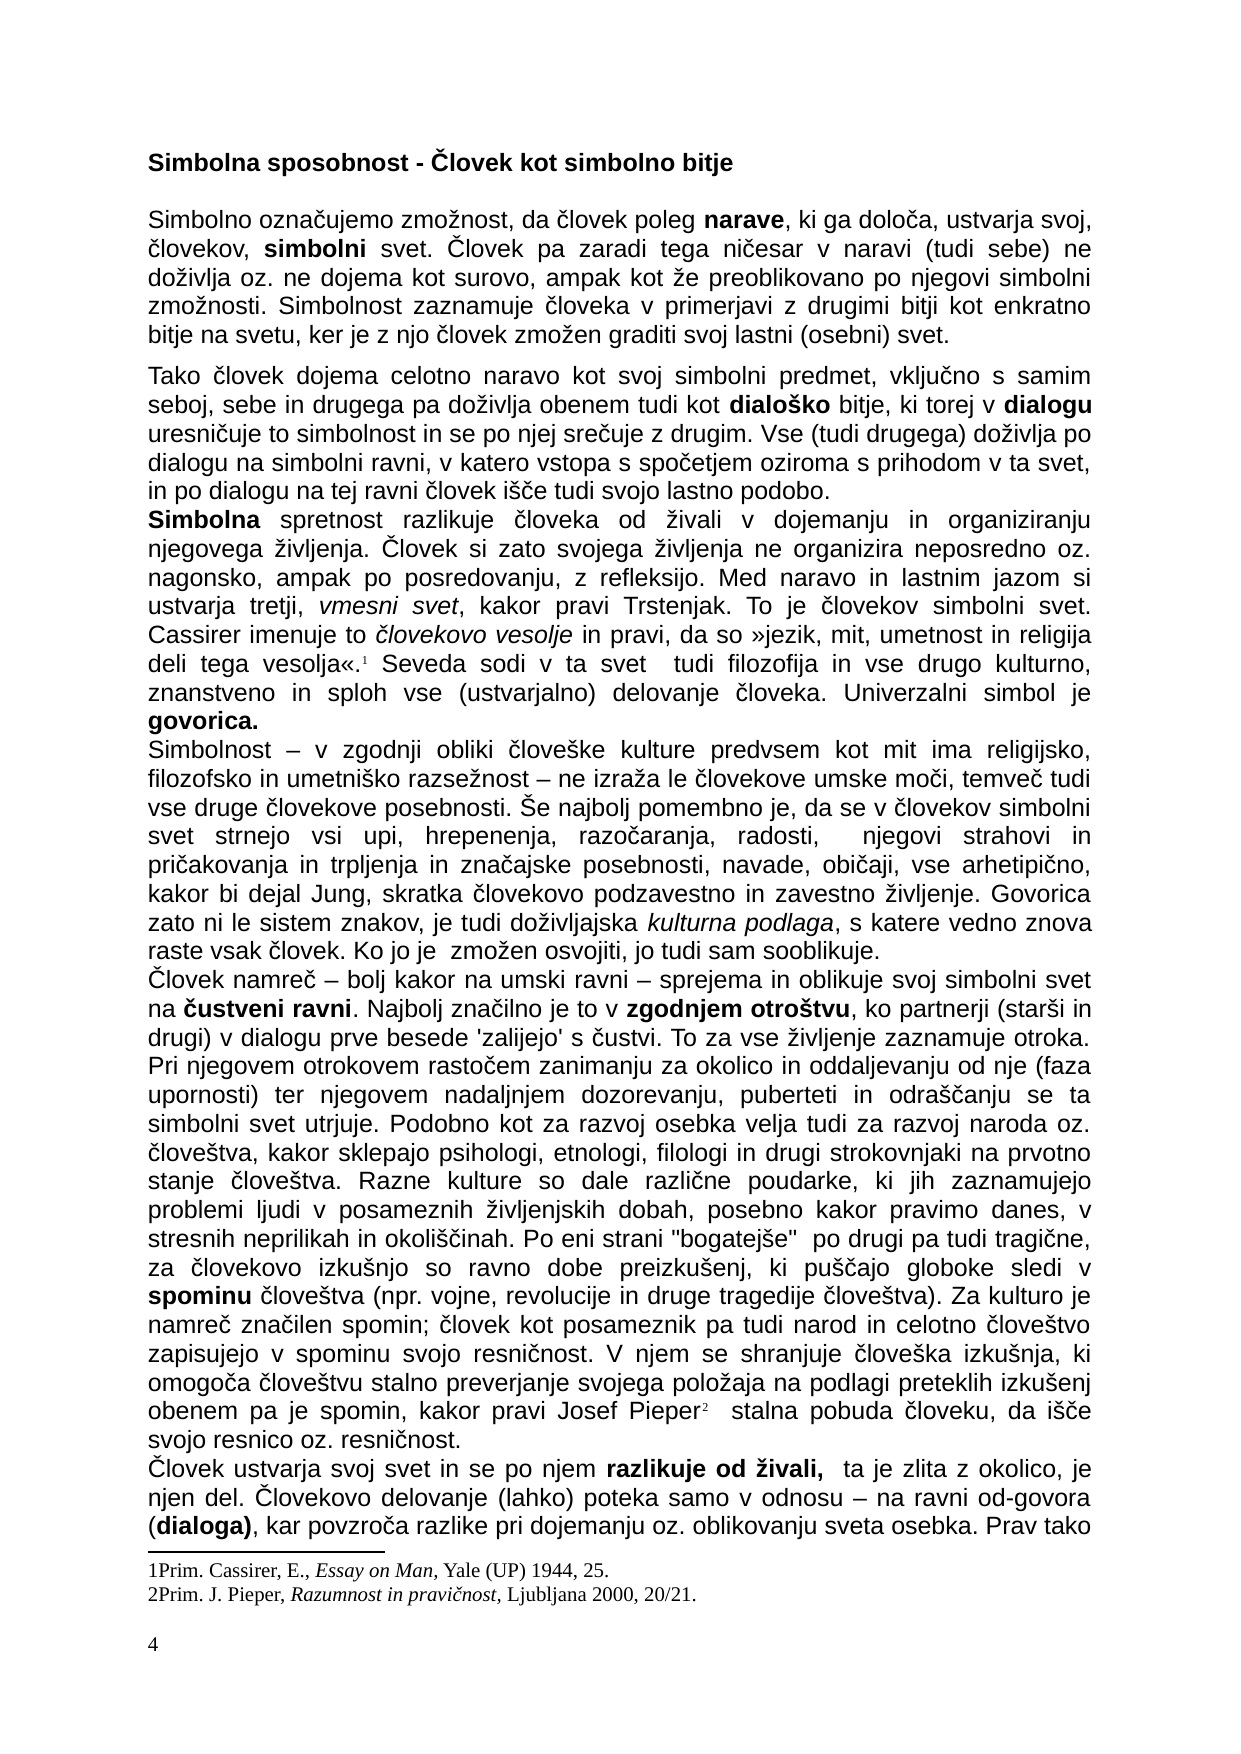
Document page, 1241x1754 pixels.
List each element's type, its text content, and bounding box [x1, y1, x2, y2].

text Človek namreč – bolj kakor na umski ravni – sprejema in oblikuje svoj simbolni svet na čustveni ravni. Najbolj značilno je to v zgodnjem otroštvu, ko partnerji (starši in drugi) v dialogu prve besede 'zalijejo' s čustvi. To za vse življenje zaznamuje otroka. Pri njegovem otrokovem rastočem zanimanju za okolico in oddaljevanju od nje (faza upornosti) ter njegovem nadaljnjem dozorevanju, puberteti in odraščanju se ta simbolni svet utrjuje. Podobno kot za razvoj osebka velja tudi za razvoj naroda oz. človeštva, kakor sklepajo psihologi, etnologi, filologi in drugi strokovnjaki na prvotno stanje človeštva. Razne kulture so dale različne poudarke, ki jih zaznamujejo problemi ljudi v posameznih življenjskih dobah, posebno kakor pravimo danes, v stresnih neprilikah in okoliščinah. Po eni strani "bogatejše" po drugi pa tudi tragične, za človekovo izkušnjo so ravno dobe preizkušenj, ki puščajo globoke sledi v spominu človeštva (npr. vojne, revolucije in druge tragedije človeštva). Za kulturo je namreč značilen spomin; človek kot posameznik pa tudi narod in celotno človeštvo zapisujejo v spominu svojo resničnost. V njem se shranjuje človeška izkušnja, ki omogoča človeštvu stalno preverjanje svojega položaja na podlagi preteklih izkušenj obenem pa je spomin, kakor pravi Josef Pieper stalna pobuda človeku, da išče svojo resnico oz. resničnost. [148, 965, 1093, 1454]
text Človek ustvarja svoj svet in se po njem razlikuje od živali, ta je zlita z okolico, je njen del. Človekovo delovanje (lahko) poteka samo v odnosu – na ravni od-govora (dialoga), kar povzroča razlike pri dojemanju oz. oblikovanju sveta osebka. Prav tako [148, 1454, 1093, 1540]
text Tako človek dojema celotno naravo kot svoj simbolni predmet, vključno s samim seboj, sebe in drugega pa doživlja obenem tudi kot dialoško bitje, ki torej v dialogu uresničuje to simbolnost in se po njej srečuje z drugim. Vse (tudi drugega) doživlja po dialogu na simbolni ravni, v katero vstopa s spočetjem oziroma s prihodom v ta svet, in po dialogu na tej ravni človek išče tudi svojo lastno podobo. [148, 361, 1093, 505]
subtitle Simbolna sposobnost - Človek kot simbolno bitje [148, 148, 1093, 176]
text Simbolna spretnost razlikuje človeka od živali v dojemanju in organiziranju njegovega življenja. Človek si zato svojega življenja ne organizira neposredno oz. nagonsko, ampak po posredovanju, z refleksijo. Med naravo in lastnim jazom si ustvarja tretji, vmesni svet, kakor pravi Trstenjak. To je človekov simbolni svet. Cassirer imenuje to človekovo vesolje in pravi, da so »jezik, mit, umetnost in religija deli tega vesolja«. Seveda sodi v ta svet tudi filozofija in vse drugo kulturno, znanstveno in sploh vse (ustvarjalno) delovanje človeka. Univerzalni simbol je govorica. [148, 505, 1093, 735]
text Prim. Cassirer, E., Essay on Man, Yale (UP) 1944, 25. [148, 1558, 1093, 1582]
text Simbolnost – v zgodnji obliki človeške kulture predvsem kot mit ima religijsko, filozofsko in umetniško razsežnost – ne izraža le človekove umske moči, temveč tudi vse druge človekove posebnosti. Še najbolj pomembno je, da se v človekov simbolni svet strnejo vsi upi, hrepenenja, razočaranja, radosti, njegovi strahovi in pričakovanja in trpljenja in značajske posebnosti, navade, običaji, vse arhetipično, kakor bi dejal Jung, skratka človekovo podzavestno in zavestno življenje. Govorica zato ni le sistem znakov, je tudi doživljajska kulturna podlaga, s katere vedno znova raste vsak človek. Ko jo je zmožen osvojiti, jo tudi sam sooblikuje. [148, 735, 1093, 965]
text Prim. J. Pieper, Razumnost in pravičnost, Ljubljana 2000, 20/21. [148, 1582, 1093, 1606]
text Simbolno označujemo zmožnost, da človek poleg narave, ki ga določa, ustvarja svoj, človekov, simbolni svet. Človek pa zaradi tega ničesar v naravi (tudi sebe) ne doživlja oz. ne dojema kot surovo, ampak kot že preoblikovano po njegovi simbolni zmožnosti. Simbolnost zaznamuje človeka v primerjavi z drugimi bitji kot enkratno bitje na svetu, ker je z njo človek zmožen graditi svoj lastni (osebni) svet. [148, 205, 1093, 349]
